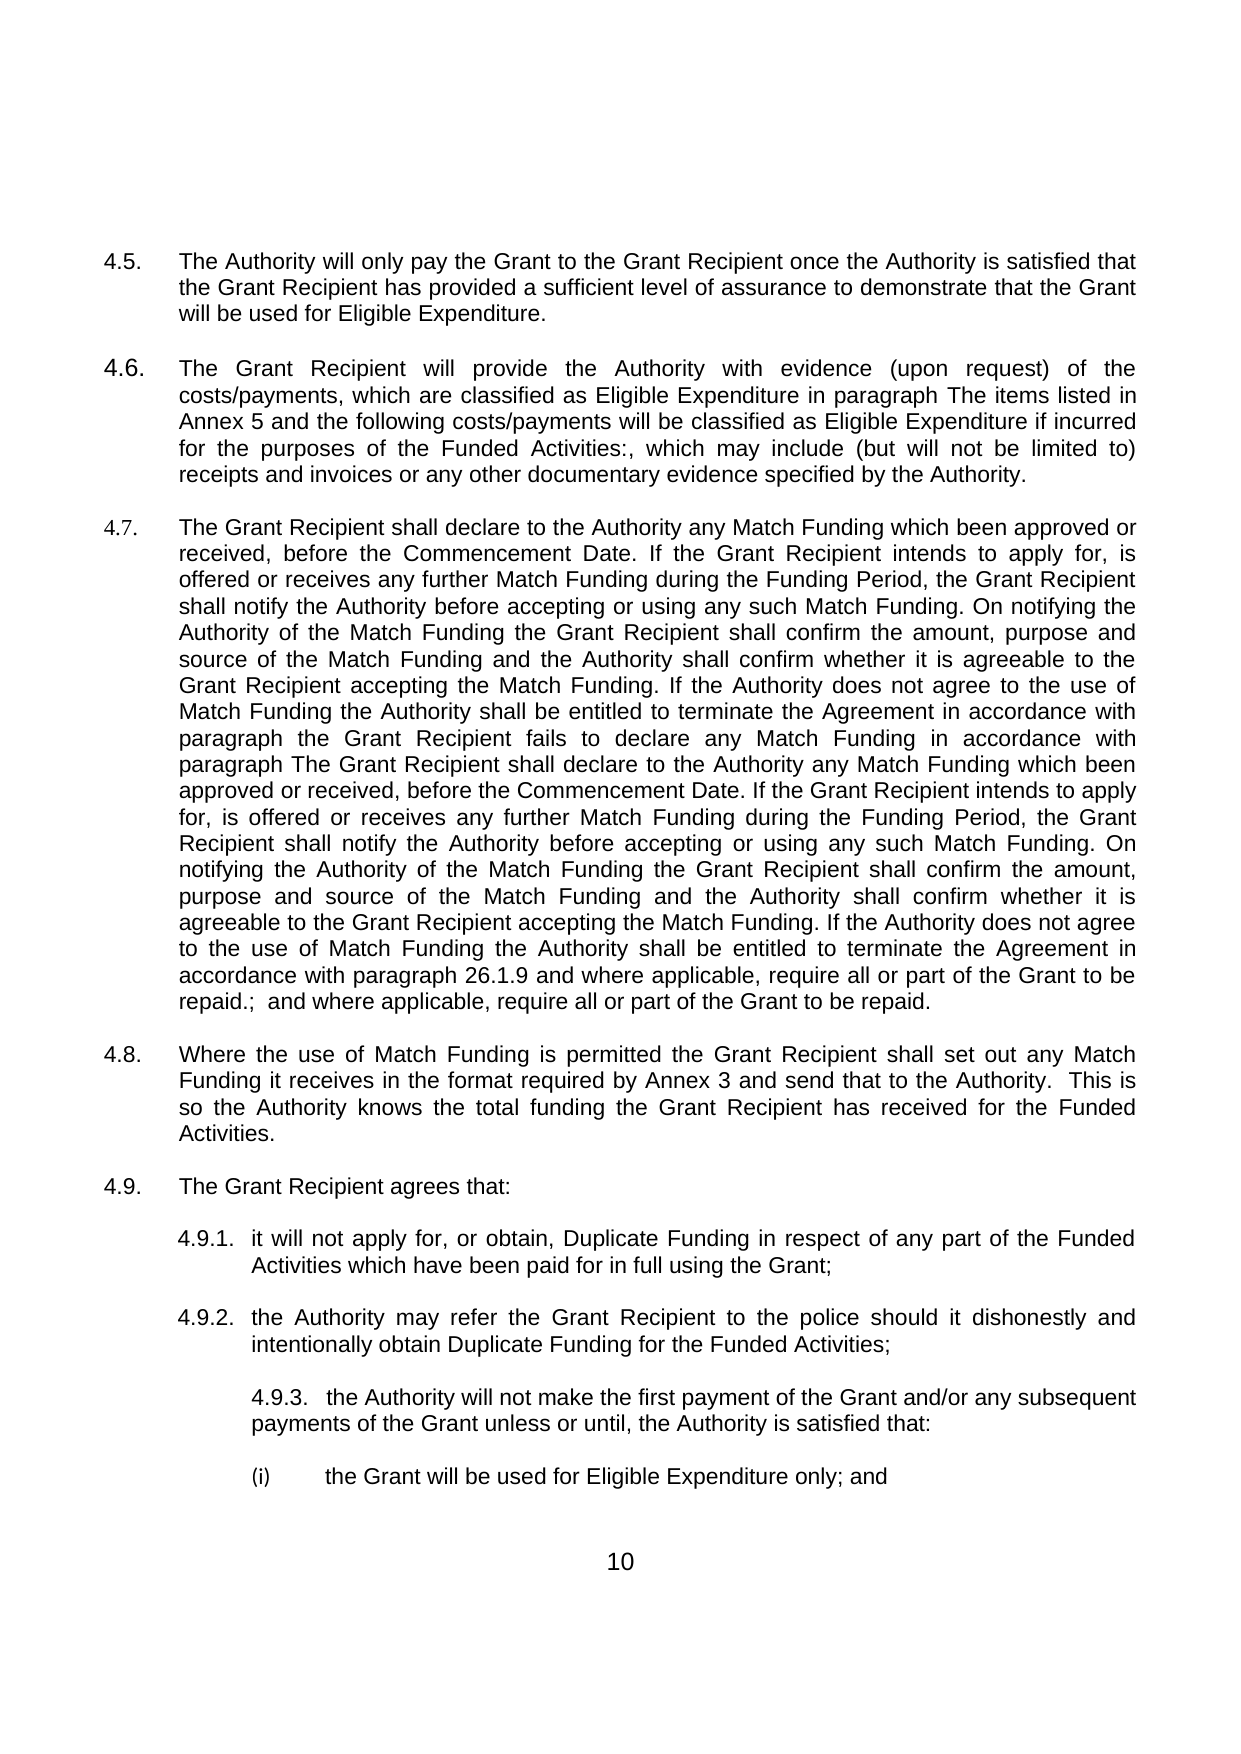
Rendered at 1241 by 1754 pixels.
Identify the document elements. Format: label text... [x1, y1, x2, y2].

list The Authority will only pay the Grant to the Grant Recipient once the Authority is satisfied that the Grant Recipient has provided a sufficient level of assurance to demonstrate that the Grant will be used for Eligible Expenditure. [103, 248, 1137, 327]
list it will not apply for, or obtain, Duplicate Funding in respect of any part of the Funded Activities which have been paid for in full using the Grant; [177, 1225, 1137, 1278]
list The Grant Recipient will provide the Authority with evidence (upon request) of the costs/payments, which are classified as Eligible Expenditure in paragraph 5.2, which may include (but will not be limited to) receipts and invoices or any other documentary evidence specified by the Authority. [103, 353, 1137, 487]
list Where the use of Match Funding is permitted the Grant Recipient shall set out any Match Funding it receives in the format required by Annex 3 and send that to the Authority. This is so the Authority knows the total funding the Grant Recipient has received for the Funded Activities. [103, 1041, 1137, 1146]
list The Grant Recipient shall declare to the Authority any Match Funding which been approved or received, before the Commencement Date. If the Grant Recipient intends to apply for, is offered or receives any further Match Funding during the Funding Period, the Grant Recipient shall notify the Authority before accepting or using any such Match Funding. On notifying the Authority of the Match Funding the Grant Recipient shall confirm the amount, purpose and source of the Match Funding and the Authority shall confirm whether it is agreeable to the Grant Recipient accepting the Match Funding. If the Authority does not agree to the use of Match Funding the Authority shall be entitled to terminate the Agreement in accordance with paragraph 26.1.9 and where applicable, require all or part of the Grant to be repaid. [103, 514, 1137, 1014]
list the Authority may refer the Grant Recipient to the police should it dishonestly and intentionally obtain Duplicate Funding for the Funded Activities; [177, 1304, 1137, 1357]
list The Grant Recipient agrees that: [103, 1173, 1137, 1199]
list the Grant will be used for Eligible Expenditure only; and [251, 1462, 1137, 1491]
list the Authority will not make the first payment of the Grant and/or any subsequent payments of the Grant unless or until, the Authority is satisfied that: [251, 1383, 1137, 1436]
